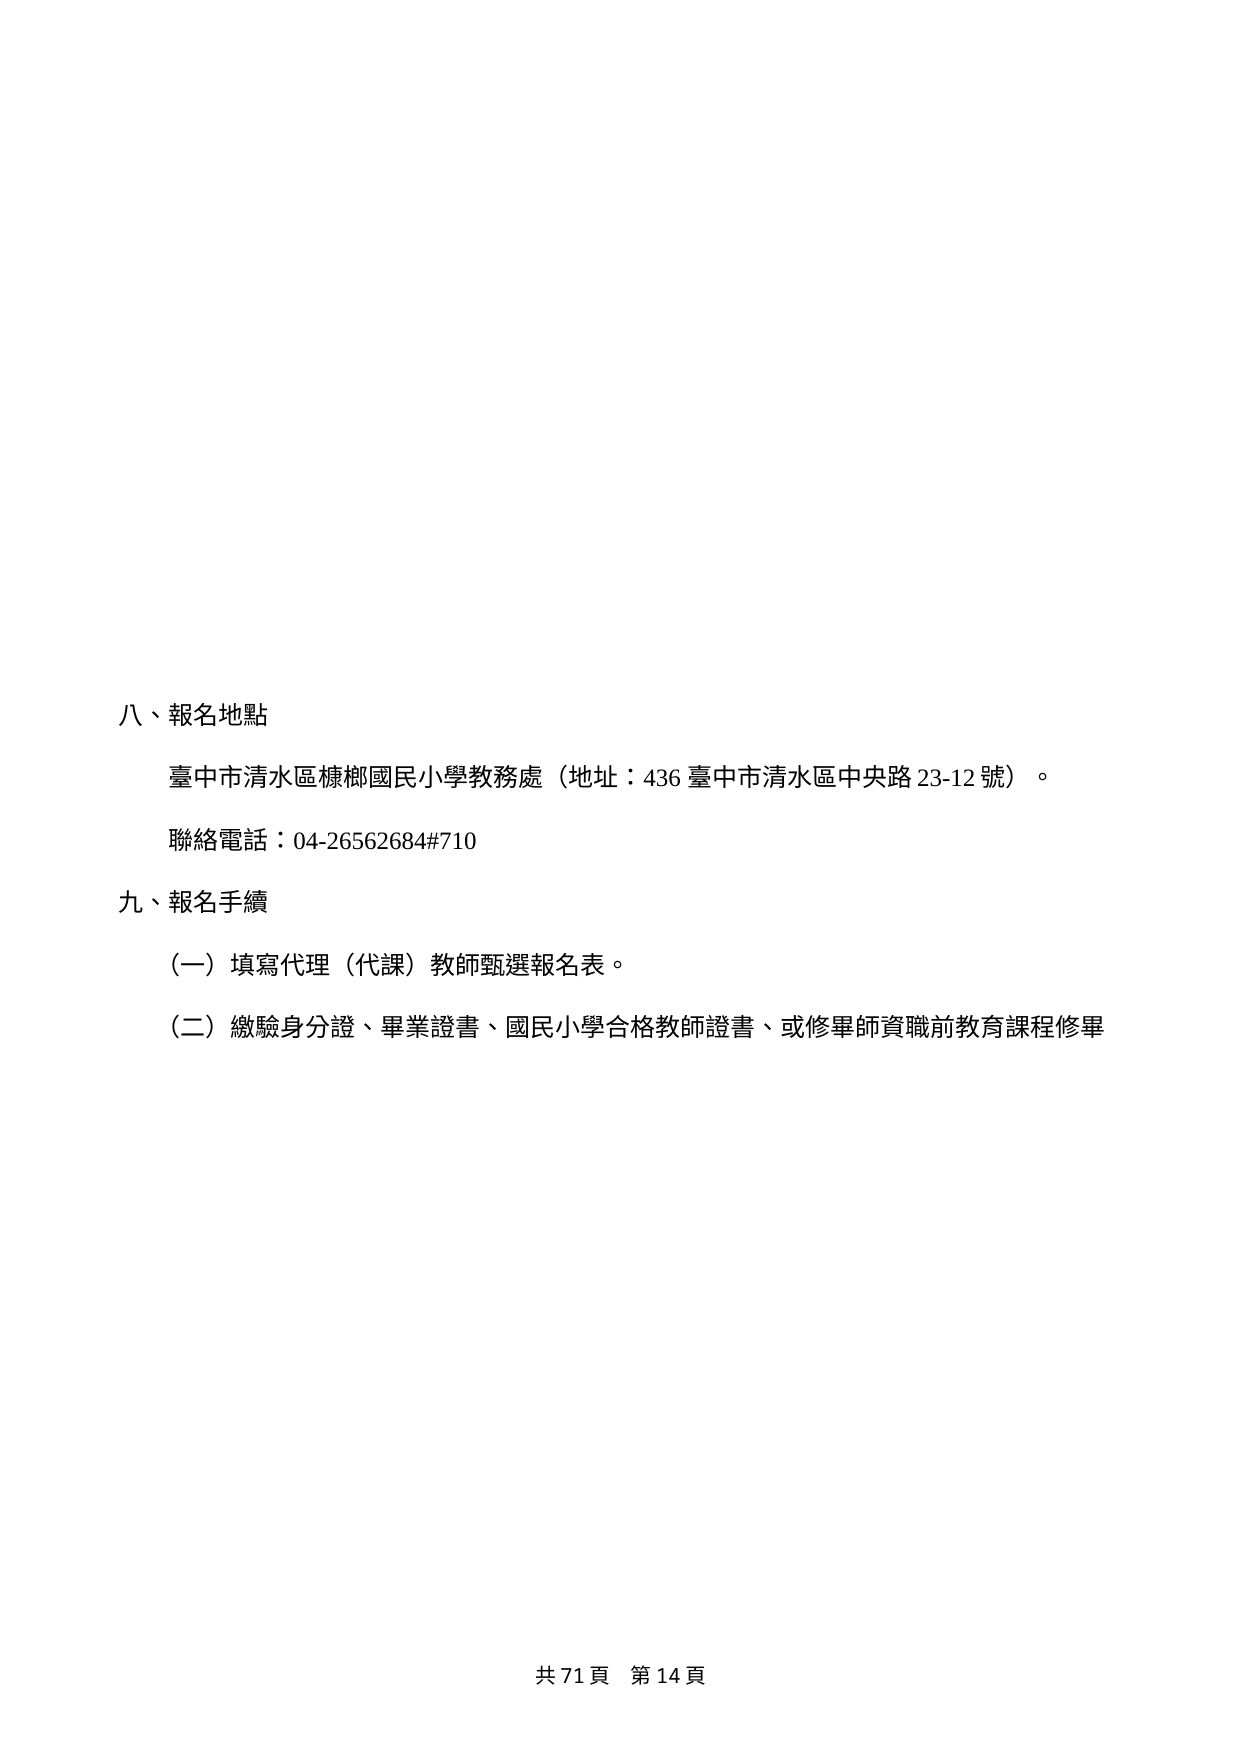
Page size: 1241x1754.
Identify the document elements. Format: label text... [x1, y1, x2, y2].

text 聯絡電話：04-26562684#710 [168, 797, 1122, 859]
text （一）填寫代理（代課）教師甄選報名表。 [118, 922, 1122, 984]
text 九、報名手續 [118, 859, 1122, 922]
text （二）繳驗身分證、畢業證書、國民小學合格教師證書、或修畢師資職前教育課程修畢 [156, 984, 1122, 1047]
text 八、報名地點 臺中市清水區槺榔國民小學教務處（地址：436 臺中市清水區中央路23-12號）。 [118, 672, 1122, 797]
